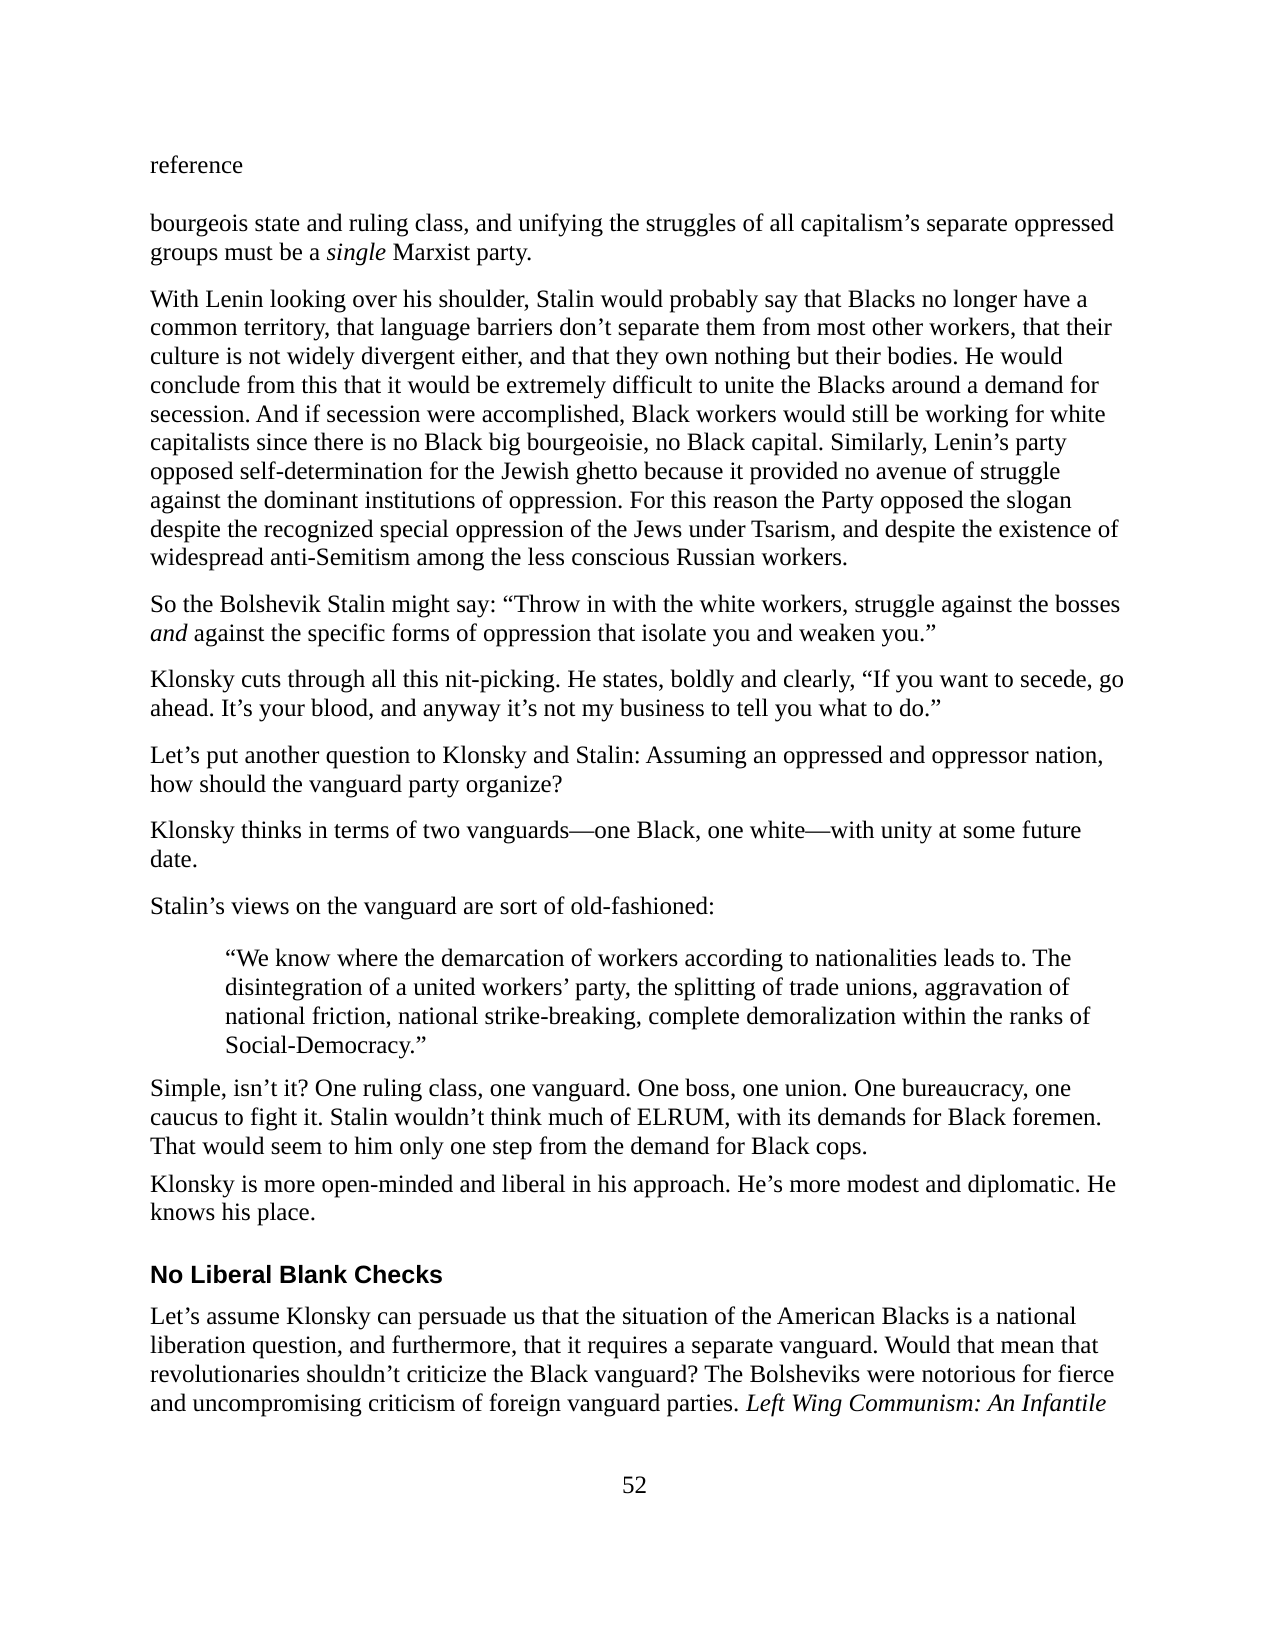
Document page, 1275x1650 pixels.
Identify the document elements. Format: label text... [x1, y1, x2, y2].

text Let’s assume Klonsky can persuade us that the situation of the American Blacks is a national liberation question, and furthermore, that it requires a separate vanguard. Would that mean that revolutionaries shouldn’t criticize the Black vanguard? The Bolsheviks were notorious for fierce and uncompromising criticism of foreign vanguard parties. Left Wing Communism: An Infantile [150, 1301, 1125, 1416]
text Klonsky is more open-minded and liberal in his approach. He’s more modest and diplomatic. He knows his place. [150, 1169, 1125, 1226]
text So the Bolshevik Stalin might say: “Throw in with the white workers, struggle against the bosses and against the specific forms of oppression that isolate you and weaken you.” [150, 589, 1125, 647]
text “We know where the demarcation of workers according to nationalities leads to. The disintegration of a united workers’ party, the splitting of trade unions, aggravation of national friction, national strike-breaking, complete demoralization within the ranks of Social-Democracy.” [225, 943, 1125, 1058]
text bourgeois state and ruling class, and unifying the struggles of all capitalism’s separate oppressed groups must be a single Marxist party. [150, 208, 1125, 266]
text Simple, isn’t it? One ruling class, one vanguard. One boss, one union. One bureaucracy, one caucus to fight it. Stalin wouldn’t think much of ELRUM, with its demands for Black foremen. That would seem to him only one step from the demand for Black cops. [150, 1073, 1125, 1160]
text Klonsky thinks in terms of two vanguards—one Black, one white—with unity at some future date. [150, 815, 1125, 873]
text Klonsky cuts through all this nit-picking. He states, boldly and clearly, “If you want to secede, go ahead. It’s your blood, and anyway it’s not my business to tell you what to do.” [150, 664, 1125, 722]
text Stalin’s views on the vanguard are sort of old-fashioned: [150, 891, 1125, 919]
text Let’s put another question to Klonsky and Stalin: Assuming an oppressed and oppressor nation, how should the vanguard party organize? [150, 740, 1125, 797]
subtitle No Liberal Blank Checks [150, 1260, 1125, 1289]
text With Lenin looking over his shoulder, Stalin would probably say that Blacks no longer have a common territory, that language barriers don’t separate them from most other workers, that their culture is not widely divergent either, and that they own nothing but their bodies. He would conclude from this that it would be extremely difficult to unite the Blacks around a demand for secession. And if secession were accomplished, Black workers would still be working for white capitalists since there is no Black big bourgeoisie, no Black capital. Similarly, Lenin’s party opposed self-determination for the Jewish ghetto because it provided no avenue of struggle against the dominant institutions of oppression. For this reason the Party opposed the slogan despite the recognized special oppression of the Jews under Tsarism, and despite the existence of widespread anti-Semitism among the less conscious Russian workers. [150, 284, 1125, 571]
